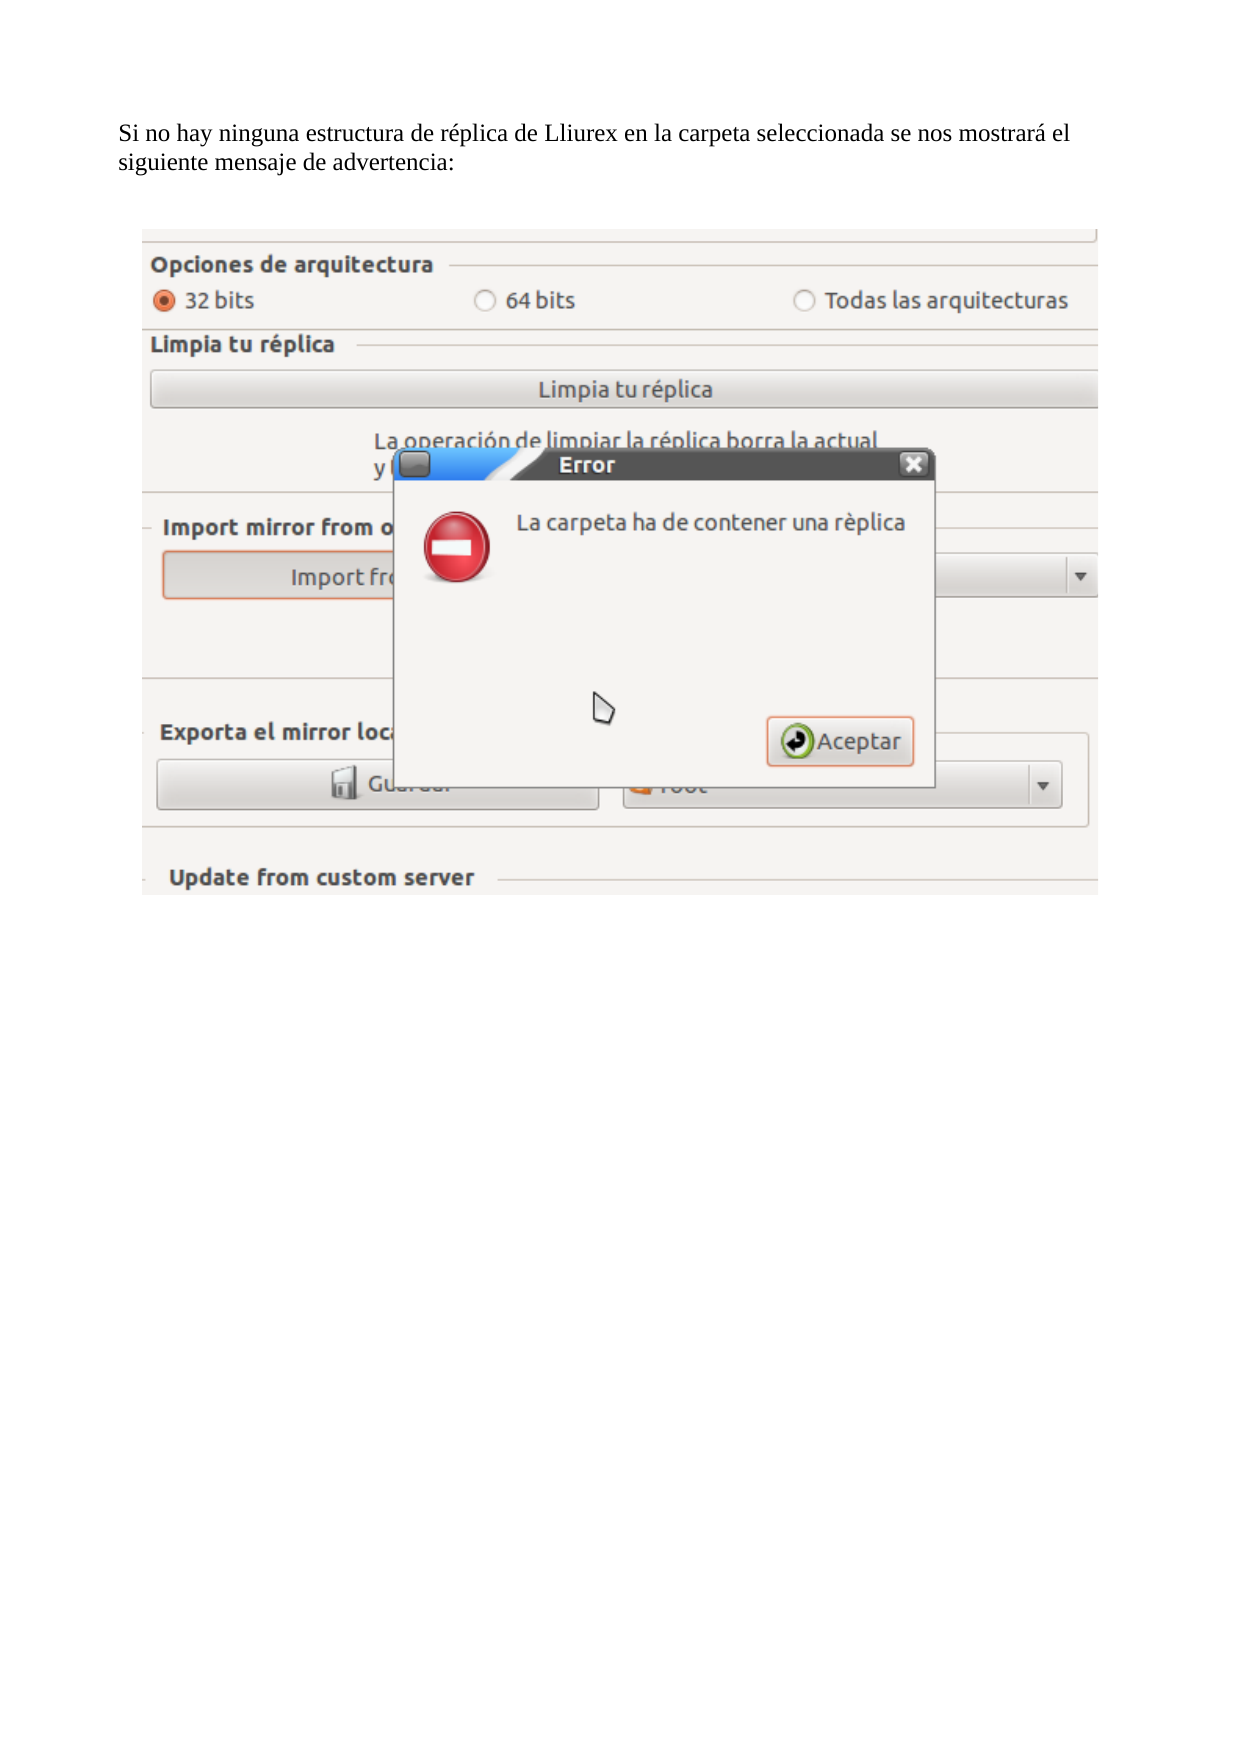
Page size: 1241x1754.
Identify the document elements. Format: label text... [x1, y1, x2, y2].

text Si no hay ninguna estructura de réplica de Lliurex en la carpeta seleccionada se nos mostrará el siguiente mensaje de advertencia: [118, 118, 1122, 176]
picture [142, 229, 1099, 895]
